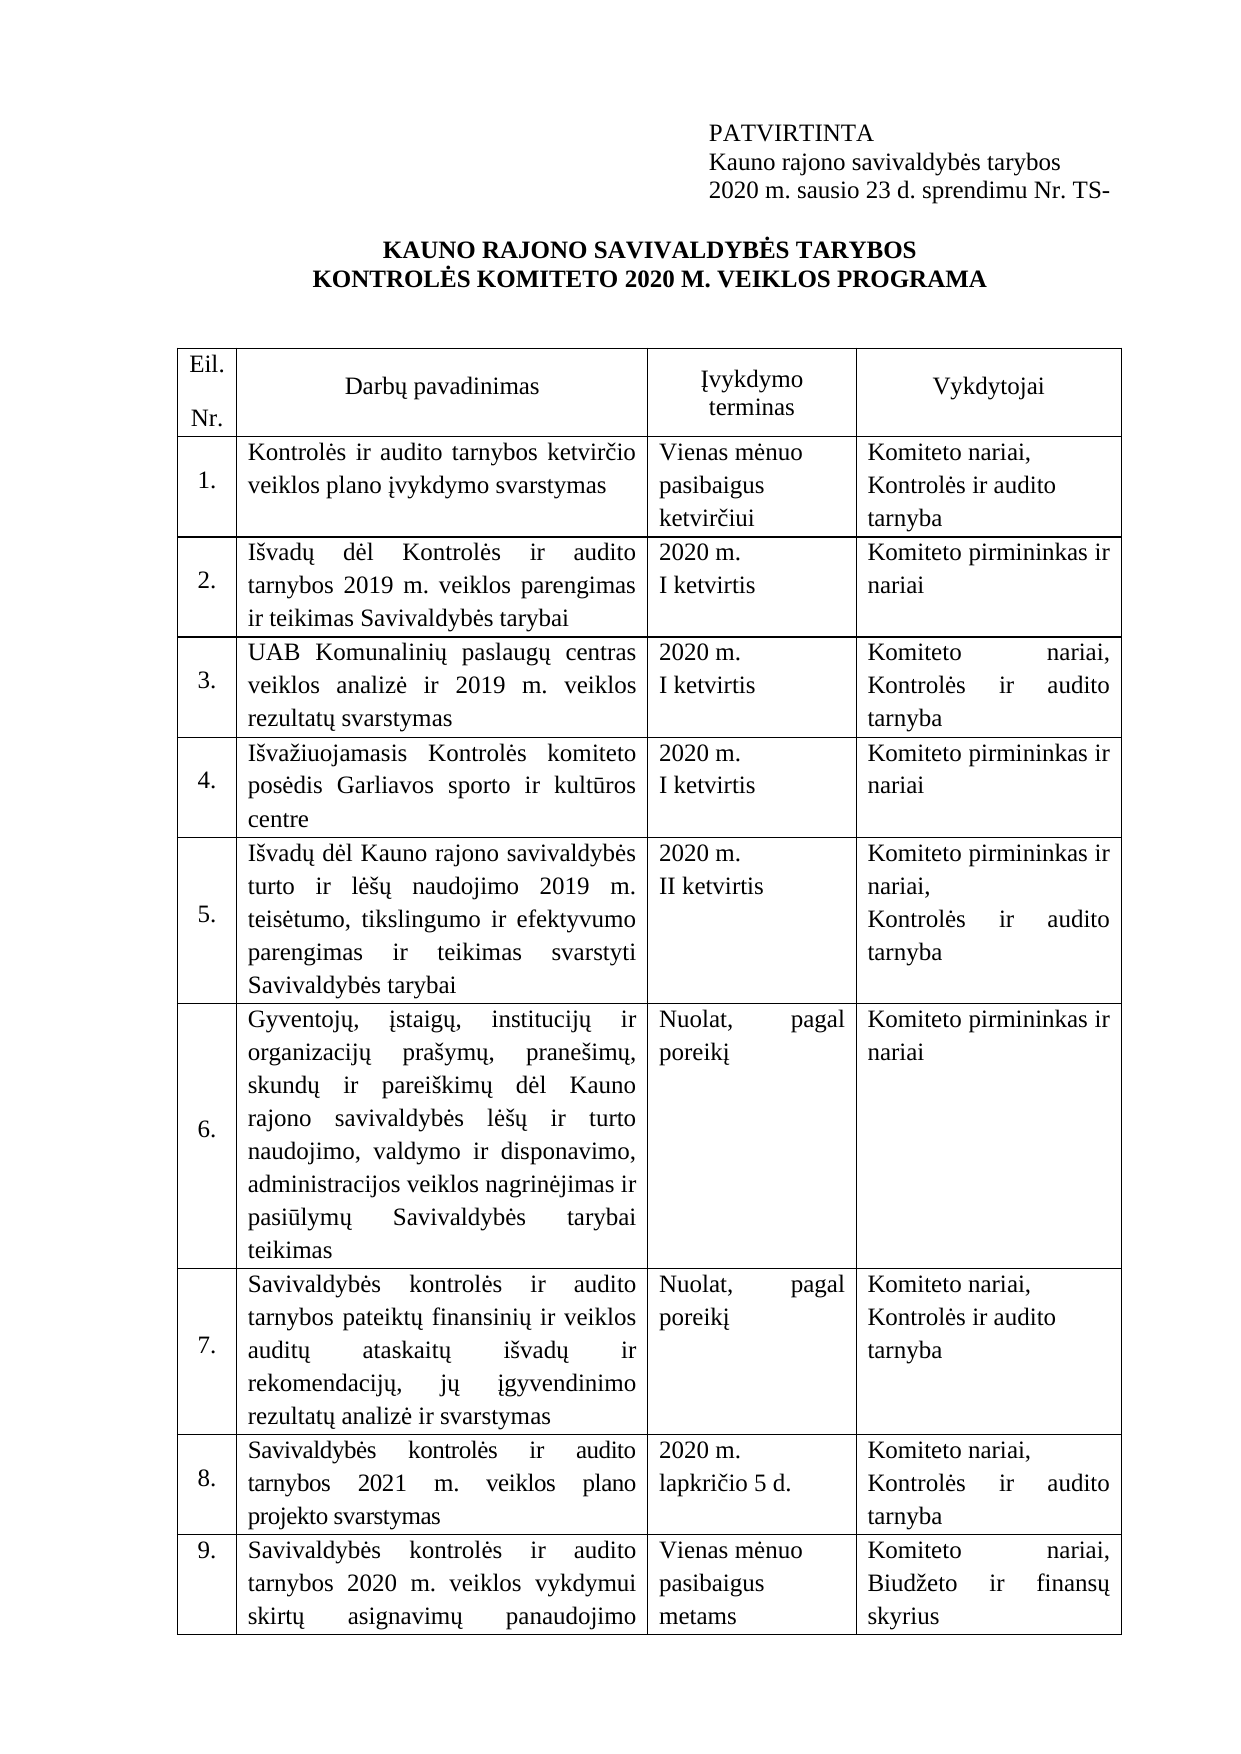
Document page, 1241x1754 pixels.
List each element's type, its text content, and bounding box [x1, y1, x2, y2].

table_cell Išvažiuojamasis Kontrolės komiteto posėdis Garliavos sporto ir kultūros centre [237, 738, 647, 837]
table_cell UAB Komunalinių paslaugų centras veiklos analizė ir 2019 m. veiklos rezultatų svarstymas [237, 638, 647, 737]
text PATVIRTINTA [177, 118, 1122, 147]
table_cell Vienas mėnuo pasibaigus metams [648, 1535, 856, 1634]
table_cell 3. [178, 638, 236, 737]
table_cell Komiteto nariai, Kontrolės ir audito tarnyba [857, 638, 1121, 737]
table_cell Išvadų dėl Kauno rajono savivaldybės turto ir lėšų naudojimo 2019 m. teisėtumo, tikslingumo ir efektyvumo parengimas ir teikimas svarstyti Savivaldybės tarybai [237, 838, 647, 1003]
text KONTROLĖS KOMITETO 2020 M. VEIKLOS PROGRAMA [177, 264, 1122, 293]
table_cell 2020 m. I ketvirtis [648, 538, 856, 636]
table_cell Komiteto nariai, Biudžeto ir finansų skyrius [857, 1535, 1121, 1634]
table_cell 9. [178, 1535, 236, 1634]
table_cell Komiteto pirmininkas ir nariai [857, 538, 1121, 636]
table_cell 8. [178, 1435, 236, 1534]
table_cell Komiteto pirmininkas ir nariai [857, 738, 1121, 837]
table_cell Išvadų dėl Kontrolės ir audito tarnybos 2019 m. veiklos parengimas ir teikimas Savivaldybės tarybai [237, 538, 647, 636]
table_cell Nuolat, pagal poreikį [648, 1269, 856, 1434]
table_cell 2020 m. I ketvirtis [648, 738, 856, 837]
table_cell Komiteto pirmininkas ir nariai, Kontrolės ir audito tarnyba [857, 838, 1121, 1003]
table_cell Savivaldybės kontrolės ir audito tarnybos 2020 m. veiklos vykdymui skirtų asignavimų panaudojimo [237, 1535, 647, 1634]
text Kauno rajono savivaldybės tarybos [177, 147, 1122, 176]
table_cell Vienas mėnuo pasibaigus ketvirčiui [648, 437, 856, 536]
table_header Įvykdymo terminas [648, 349, 856, 436]
table_header Vykdytojai [857, 349, 1121, 436]
table_cell Komiteto nariai, Kontrolės ir audito tarnyba [857, 1269, 1121, 1434]
table_cell 6. [178, 1004, 236, 1268]
table_cell Gyventojų, įstaigų, institucijų ir organizacijų prašymų, pranešimų, skundų ir pareiškimų dėl Kauno rajono savivaldybės lėšų ir turto naudojimo, valdymo ir disponavimo, administracijos veiklos nagrinėjimas ir pasiūlymų Savivaldybės tarybai teikimas [237, 1004, 647, 1268]
text 2020 m. sausio 23 d. sprendimu Nr. TS- [177, 176, 1122, 204]
table_cell 4. [178, 738, 236, 837]
table_cell Komiteto nariai, Kontrolės ir audito tarnyba [857, 1435, 1121, 1534]
table_cell 2. [178, 538, 236, 636]
table_cell Savivaldybės kontrolės ir audito tarnybos 2021 m. veiklos plano projekto svarstymas [237, 1435, 647, 1534]
table_cell 7. [178, 1269, 236, 1434]
table_cell 2020 m. II ketvirtis [648, 838, 856, 1003]
table_cell 5. [178, 838, 236, 1003]
table_cell Nuolat, pagal poreikį [648, 1004, 856, 1268]
table_cell 1. [178, 437, 236, 536]
text KAUNO RAJONO SAVIVALDYBĖS TARYBOS [177, 236, 1122, 264]
table_cell 2020 m. lapkričio 5 d. [648, 1435, 856, 1534]
table_header Eil. Nr. [178, 349, 236, 436]
table_cell Savivaldybės kontrolės ir audito tarnybos pateiktų finansinių ir veiklos auditų ataskaitų išvadų ir rekomendacijų, jų įgyvendinimo rezultatų analizė ir svarstymas [237, 1269, 647, 1434]
table_header Darbų pavadinimas [237, 349, 647, 436]
table_cell Kontrolės ir audito tarnybos ketvirčio veiklos plano įvykdymo svarstymas [237, 437, 647, 536]
table_cell Komiteto nariai, Kontrolės ir audito tarnyba [857, 437, 1121, 536]
table_cell Komiteto pirmininkas ir nariai [857, 1004, 1121, 1268]
table_cell 2020 m. I ketvirtis [648, 638, 856, 737]
